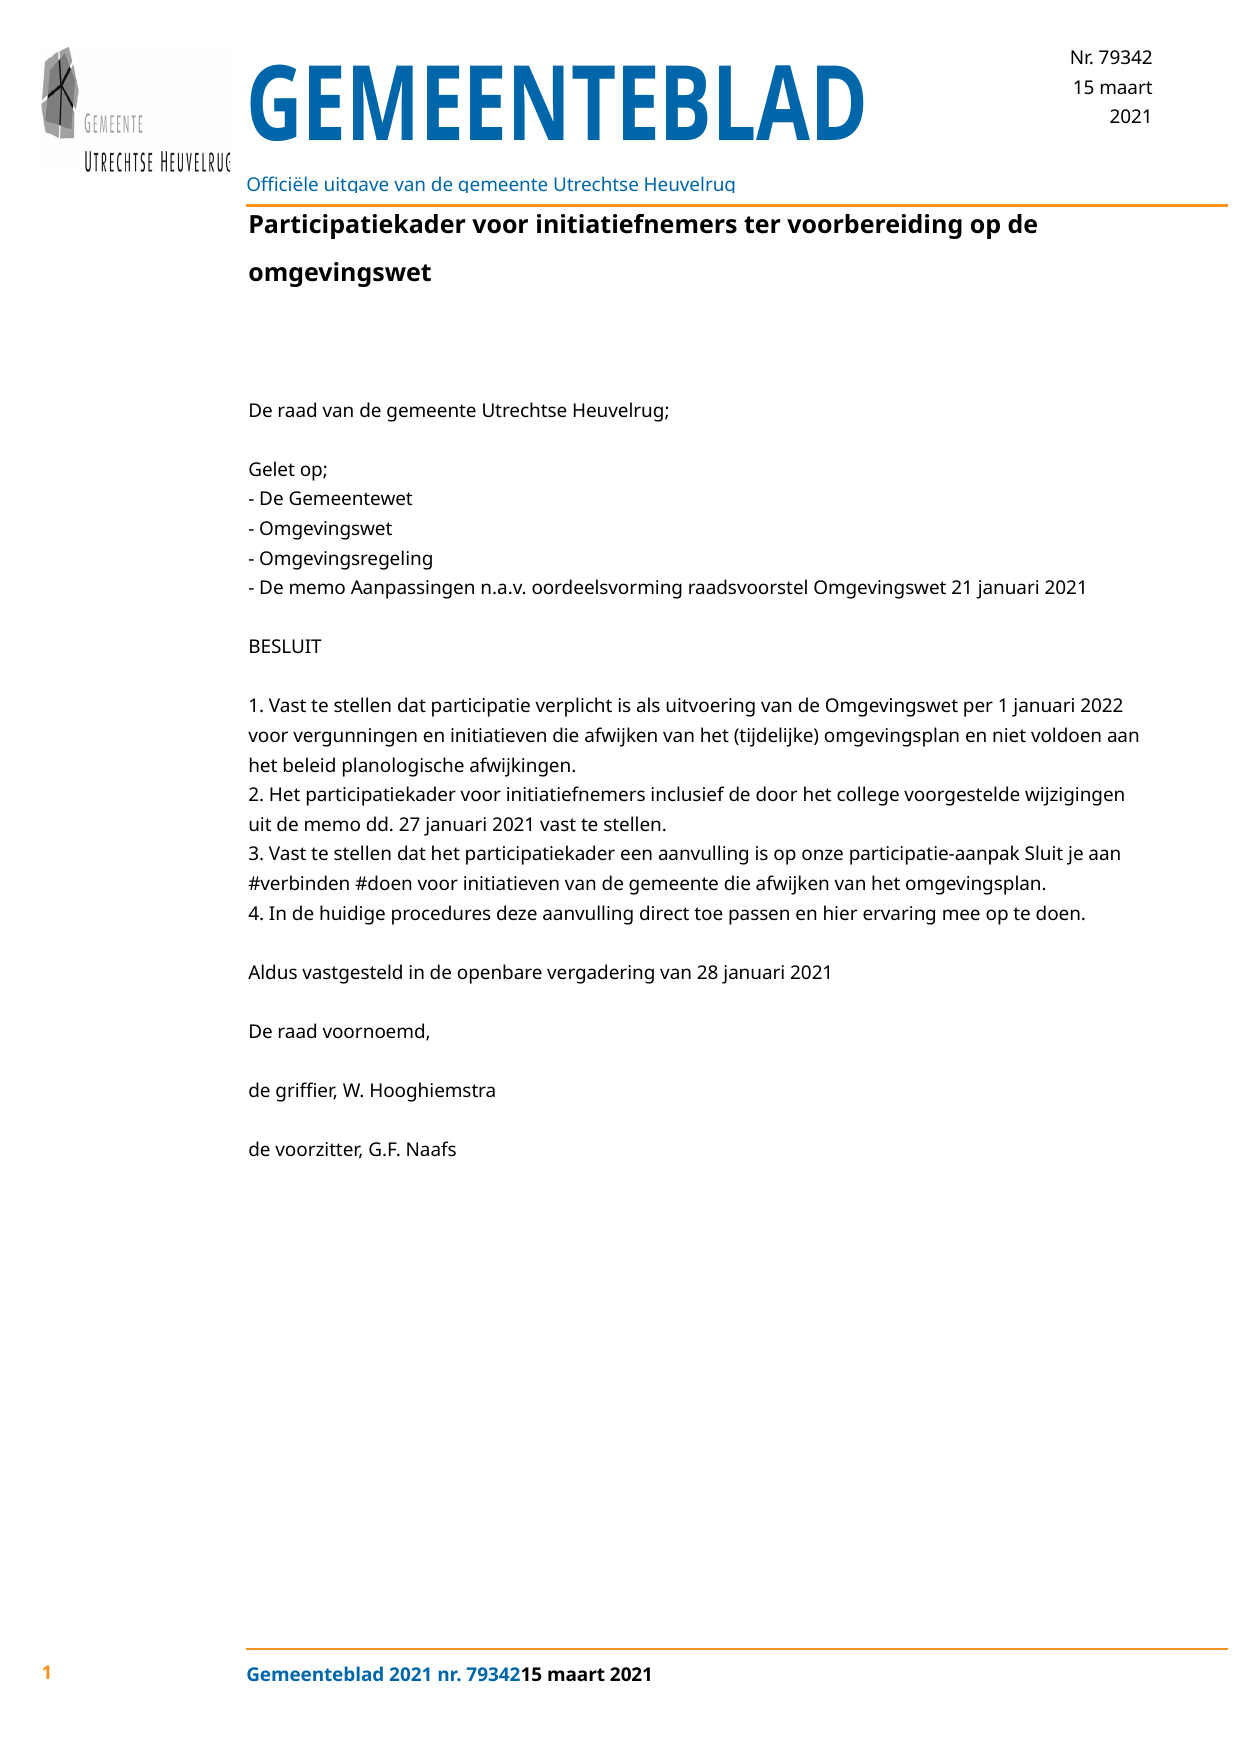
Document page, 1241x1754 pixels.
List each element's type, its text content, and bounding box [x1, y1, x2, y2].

text 2. Het participatiekader voor initiatiefnemers inclusief de door het college voorgestelde wijzigingen uit de memo dd. 27 januari 2021 vast te stellen. [248, 781, 1152, 837]
text Participatiekader voor initiatiefnemers ter voorbereiding op de omgevingswet [248, 207, 1152, 288]
text de voorzitter, G.F. Naafs [248, 1136, 1152, 1162]
picture [41, 47, 231, 172]
text BESLUIT [248, 633, 1152, 659]
text De raad van de gemeente Utrechtse Heuvelrug; [248, 397, 1152, 422]
text Gelet op; [248, 456, 1152, 482]
text - Omgevingswet [248, 515, 1152, 541]
text de griffier, W. Hooghiemstra [248, 1077, 1152, 1103]
text 4. In de huidige procedures deze aanvulling direct toe passen en hier ervaring mee op te doen. [248, 900, 1152, 925]
text De raad voornoemd, [248, 1018, 1152, 1044]
text - De memo Aanpassingen n.a.v. oordeelsvorming raadsvoorstel Omgevingswet 21 januari 2021 [248, 574, 1152, 600]
text - De Gemeentewet [248, 486, 1152, 511]
text 1. Vast te stellen dat participatie verplicht is als uitvoering van de Omgevingswet per 1 januari 2022 voor vergunningen en initiatieven die afwijken van het (tijdelijke) omgevingsplan en niet voldoen aan het beleid planologische afwijkingen. [248, 693, 1152, 777]
text Aldus vastgesteld in de openbare vergadering van 28 januari 2021 [248, 959, 1152, 984]
text - Omgevingsregeling [248, 545, 1152, 570]
text 3. Vast te stellen dat het participatiekader een aanvulling is op onze participatie-aanpak Sluit je aan #verbinden #doen voor initiatieven van de gemeente die afwijken van het omgevingsplan. [248, 841, 1152, 896]
